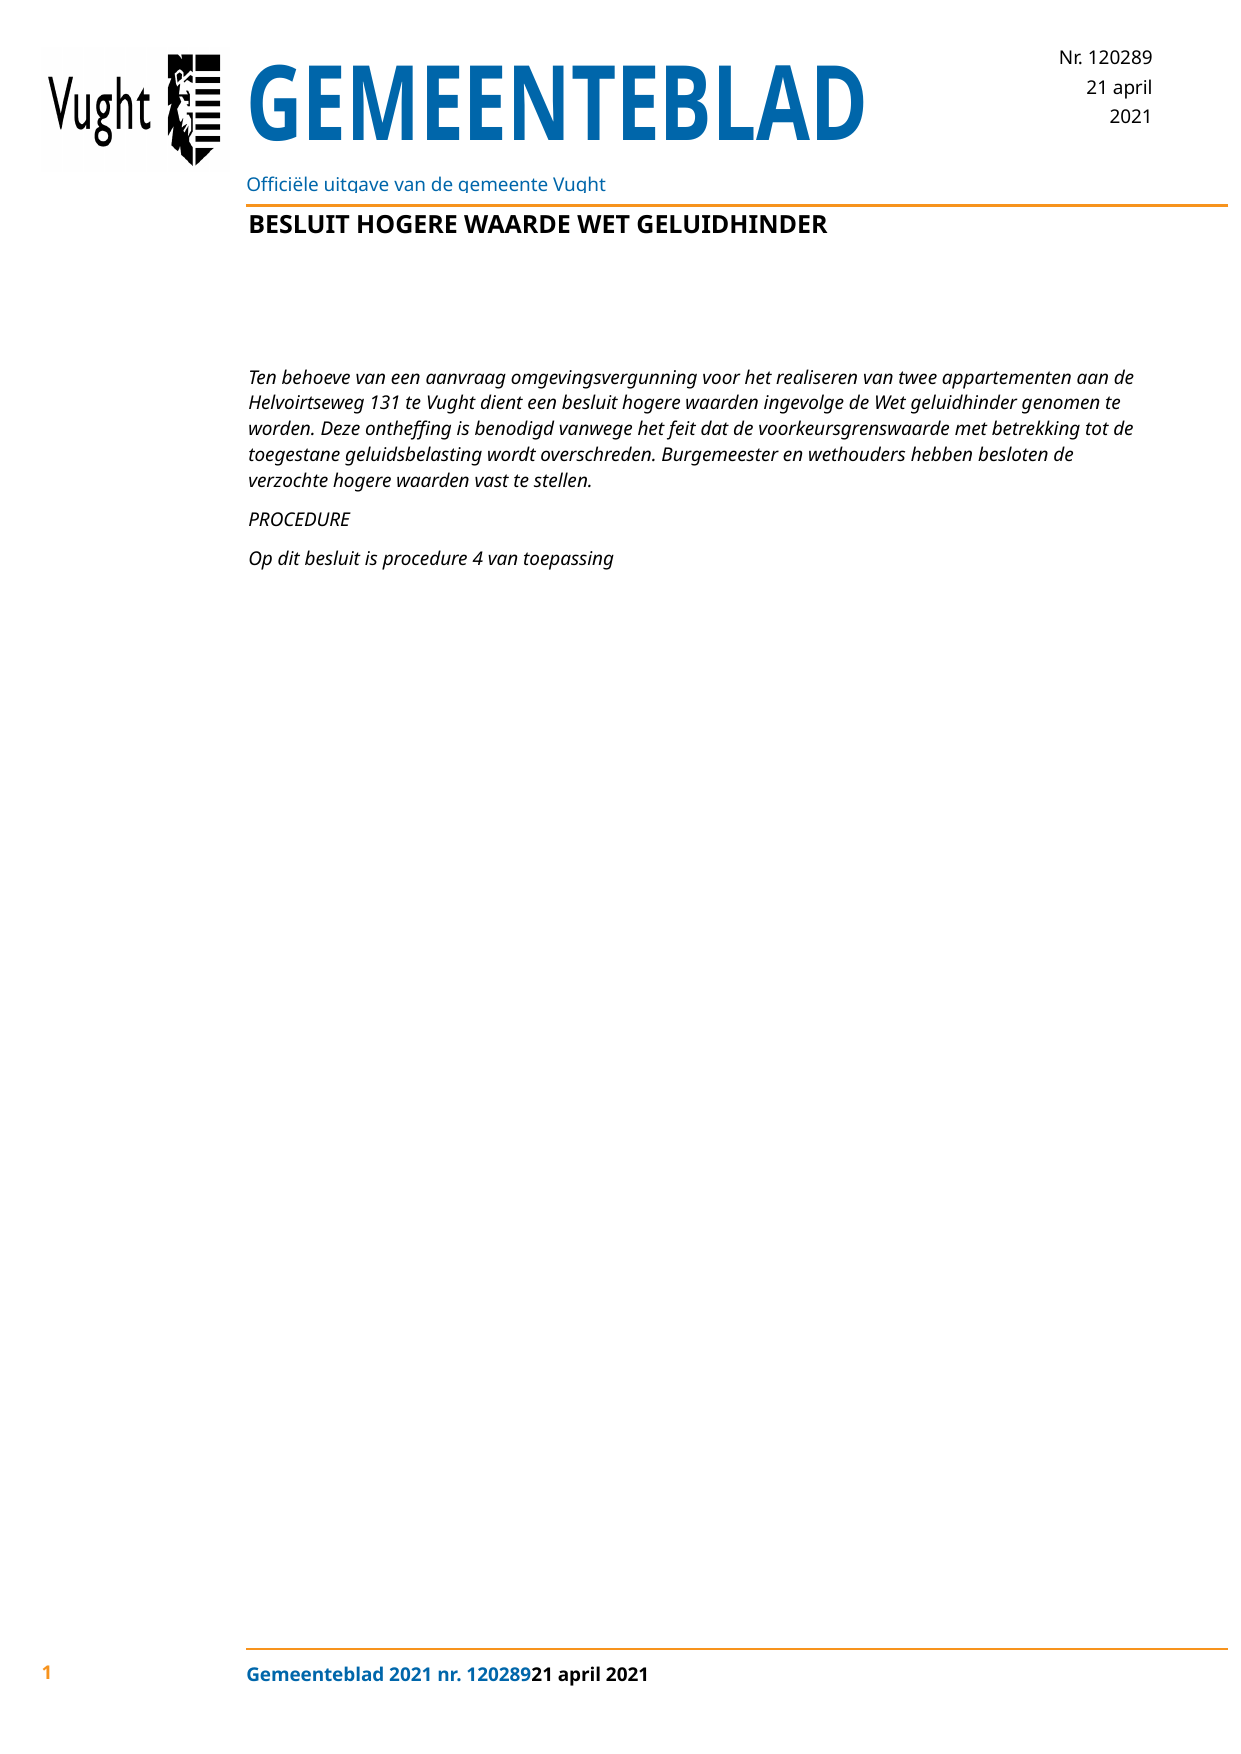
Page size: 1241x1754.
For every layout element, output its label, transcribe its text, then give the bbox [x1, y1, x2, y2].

text PROCEDURE [248, 506, 1152, 532]
text Ten behoeve van een aanvraag omgevingsvergunning voor het realiseren van twee appartementen aan de Helvoirtseweg 131 te Vught dient een besluit hogere waarden ingevolge de Wet geluidhinder genomen te worden. Deze ontheffing is benodigd vanwege het feit dat de voorkeursgrenswaarde met betrekking tot de toegestane geluidsbelasting wordt overschreden. Burgemeester en wethouders hebben besloten de verzochte hogere waarden vast te stellen. [248, 364, 1152, 492]
text Op dit besluit is procedure 4 van toepassing [248, 545, 1152, 571]
text BESLUIT HOGERE WAARDE WET GELUIDHINDER [248, 207, 1152, 241]
picture [41, 47, 231, 172]
